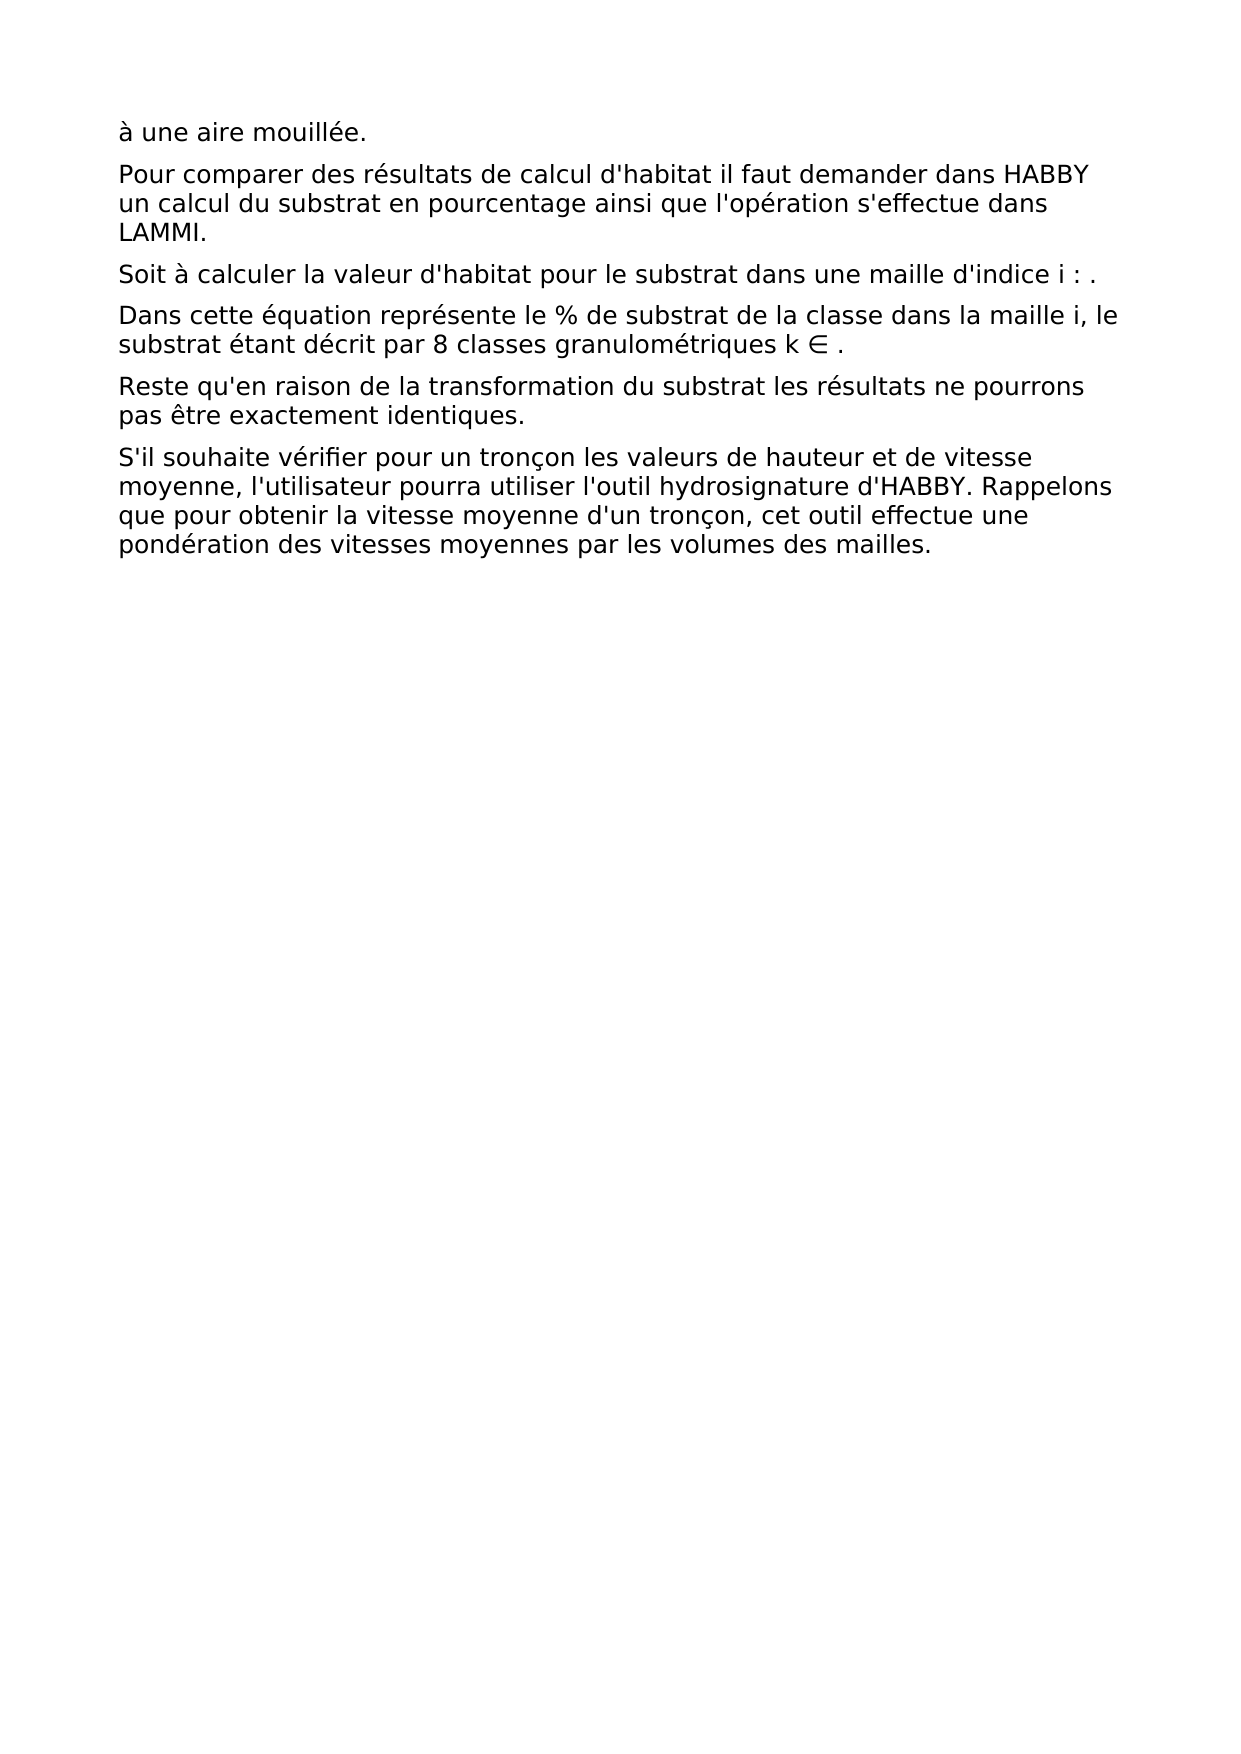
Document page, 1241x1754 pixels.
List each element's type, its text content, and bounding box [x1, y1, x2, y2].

text Soit à calculer la valeur d'habitat pour le substrat dans une maille d'indice i : . [118, 260, 1122, 289]
text Pour comparer des résultats de calcul d'habitat il faut demander dans HABBY un calcul du substrat en pourcentage ainsi que l'opération s'effectue dans LAMMI. [118, 160, 1122, 247]
text à une aire mouillée. [118, 118, 1122, 147]
text Reste qu'en raison de la transformation du substrat les résultats ne pourrons pas être exactement identiques. [118, 372, 1122, 431]
text Dans cette équation représente le % de substrat de la classe dans la maille i, le substrat étant décrit par 8 classes granulométriques k ∈ . [118, 301, 1122, 360]
text S'il souhaite vérifier pour un tronçon les valeurs de hauteur et de vitesse moyenne, l'utilisateur pourra utiliser l'outil hydrosignature d'HABBY. Rappelons que pour obtenir la vitesse moyenne d'un tronçon, cet outil effectue une pondération des vitesses moyennes par les volumes des mailles. [118, 443, 1122, 560]
